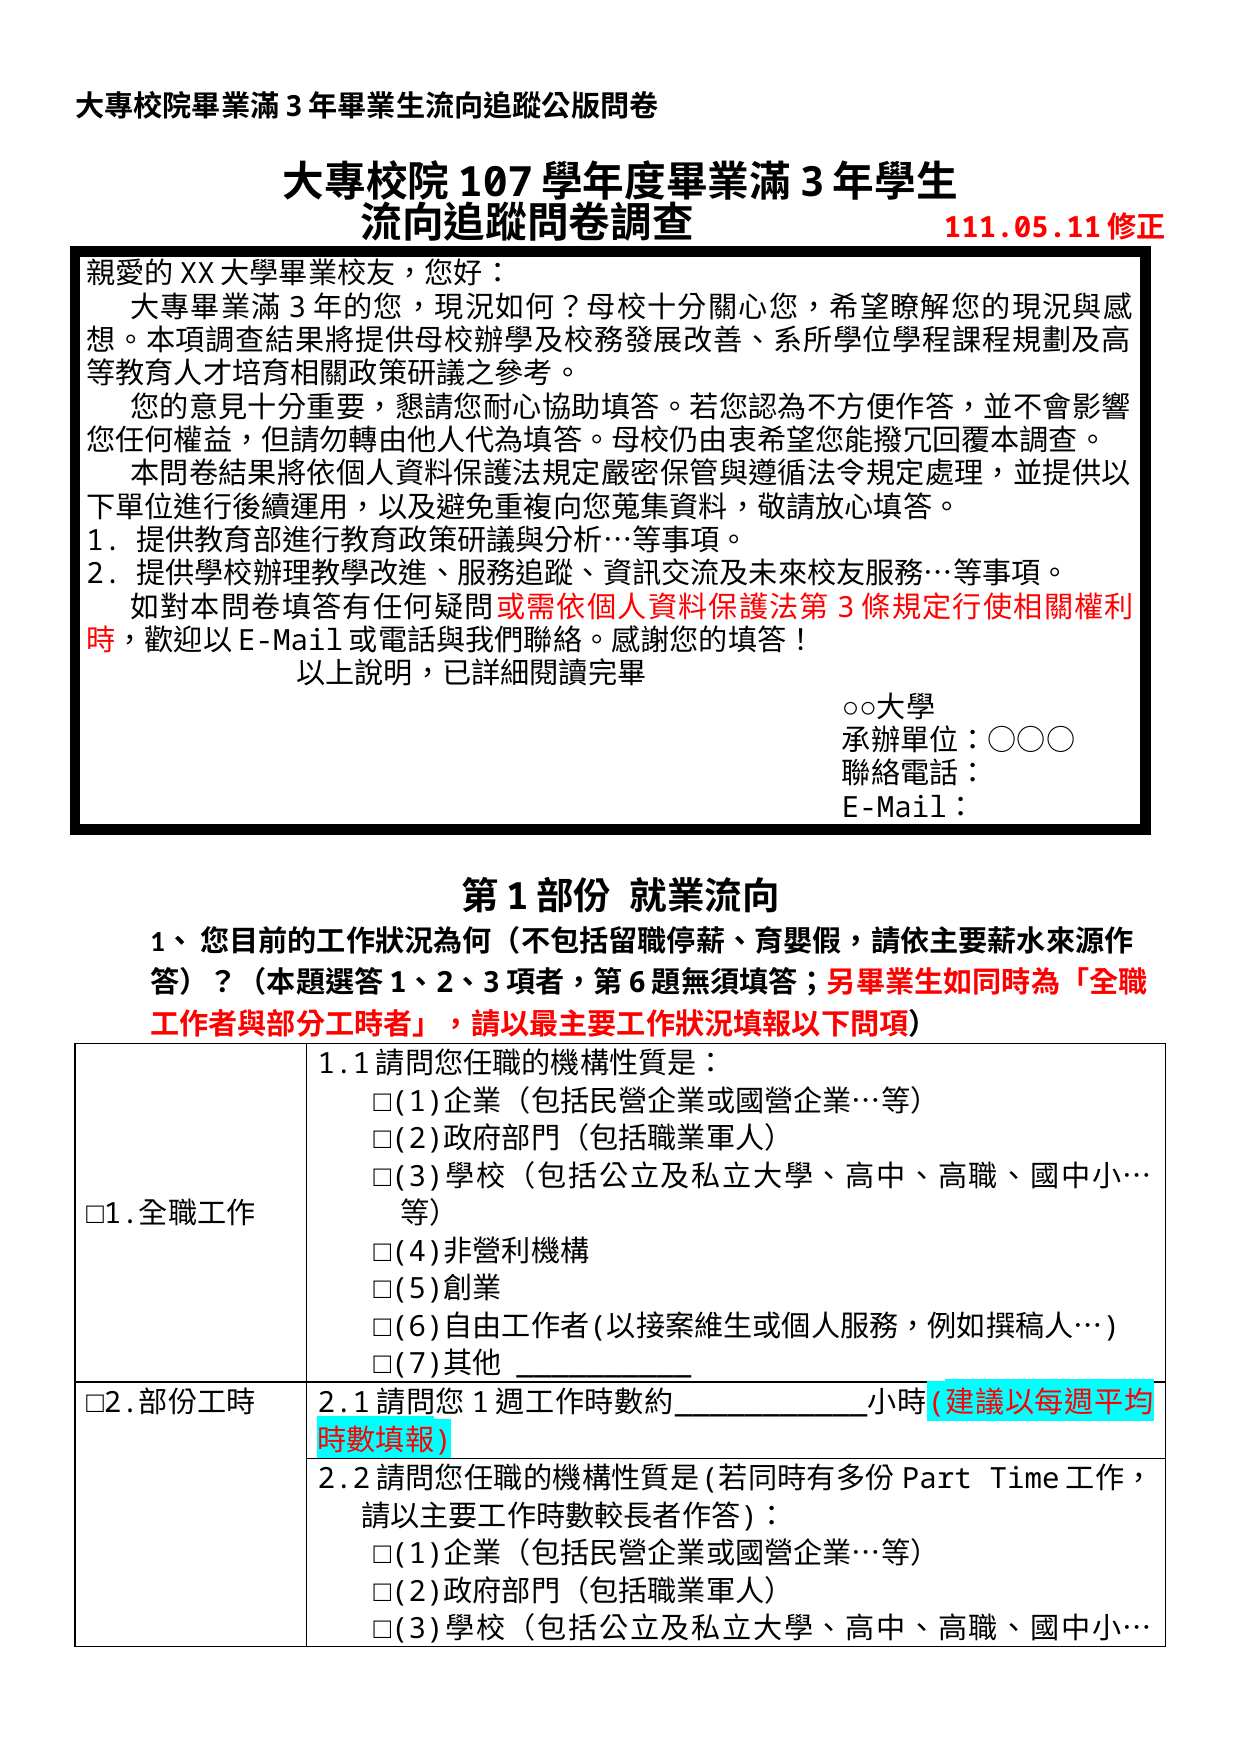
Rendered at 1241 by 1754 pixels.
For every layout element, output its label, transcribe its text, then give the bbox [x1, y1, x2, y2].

table_cell 2.1請問您1週工作時數約___________小時(建議以每週平均時數填報) [307, 1383, 1165, 1457]
list 您目前的工作狀況為何（不包括留職停薪、育嬰假，請依主要薪水來源作答）？（本題選答1、2、3項者，第6題無須填答；另畢業生如同時為「全職工作者與部分工時者」，請以最主要工作狀況填報以下問項） [150, 918, 1165, 1043]
subtitle 大專校院畢業滿3年畢業生流向追蹤公版問卷 [75, 75, 1165, 127]
table_cell □2.部份工時 [76, 1383, 306, 1646]
text 第1部份 就業流向 [75, 876, 1165, 918]
table_header 1.1請問您任職的機構性質是： □(1)企業（包括民營企業或國營企業…等） □(2)政府部門（包括職業軍人） □(3)學校（包括公立及私立大學、高中、高職、國中小…等） □(4)非營利機構 □(5)創業 □(6)自由工作者(以接案維生或個人服務，例如撰稿人…) □(7)其他 __________ [307, 1044, 1165, 1381]
text 流向追蹤問卷調查 111.05.11修正 [75, 204, 1165, 246]
table_header □1.全職工作 [76, 1044, 306, 1381]
text 大專校院107學年度畢業滿3年學生 [75, 163, 1165, 204]
table_header 親愛的XX大學畢業校友，您好： 大專畢業滿3年的您，現況如何？母校十分關心您，希望瞭解您的現況與感想。本項調查結果將提供母校辦學及校務發展改善、系所學位學程課程規劃及高等教育人才培育相關政策研議之參考。 您的意見十分重要，懇請您耐心協助填答。若您認為不方便作答，並不會影響您任何權益，但請勿轉由他人代為填答。母校仍由衷希望您能撥冗回覆本調查。 本問卷結果將依個人資料保護法規定嚴密保管與遵循法令規定處理，並提供以下單位進行後續運用，以及避免重複向您蒐集資料，敬請放心填答。 1. 提供教育部進行教育政策研議與分析…等事項。 2. 提供學校辦理教學改進、服務追蹤、資訊交流及未來校友服務…等事項。 如對本問卷填答有任何疑問或需依個人資料保護法第3條規定行使相關權利時，歡迎以E-Mail或電話與我們聯絡。感謝您的填答！ 以上說明，已詳細閱讀完畢 ○○大學 承辦單位：○○○ 聯絡電話： E-Mail： [80, 257, 1140, 824]
table_cell 2.2請問您任職的機構性質是(若同時有多份Part Time工作，請以主要工作時數較長者作答)： □(1)企業（包括民營企業或國營企業…等） □(2)政府部門（包括職業軍人） □(3)學校（包括公立及私立大學、高中、高職、國中小… [307, 1459, 1165, 1646]
